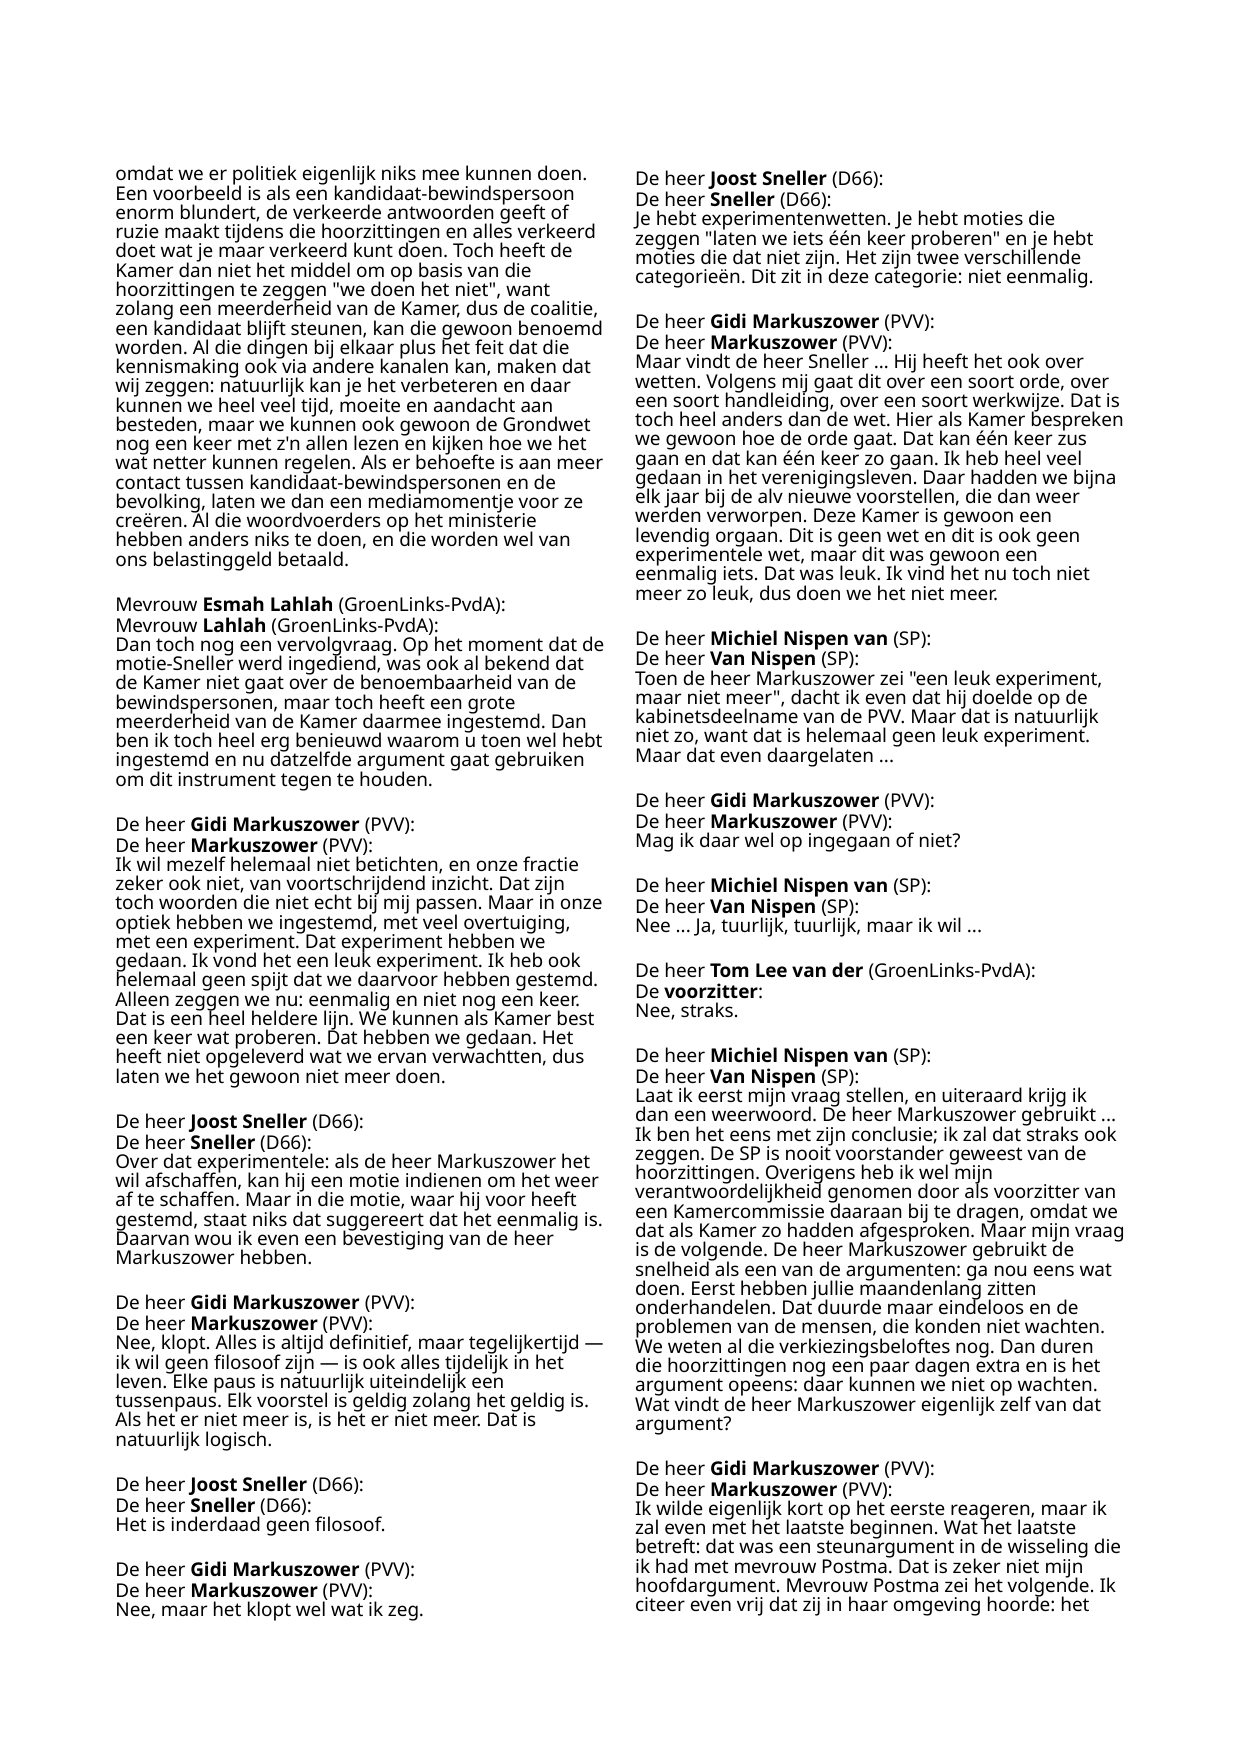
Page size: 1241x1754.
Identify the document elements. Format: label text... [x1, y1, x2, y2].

text Nee, klopt. Alles is altijd definitief, maar tegelijkertijd — ik wil geen filosoof zijn — is ook alles tijdelijk in het leven. Elke paus is natuurlijk uiteindelijk een tussenpaus. Elk voorstel is geldig zolang het geldig is. Als het er niet meer is, is het er niet meer. Dat is natuurlijk logisch. [115, 1334, 605, 1450]
text De heer Gidi Markuszower (PVV): [115, 1556, 605, 1582]
text De heer Gidi Markuszower (PVV): [115, 811, 605, 837]
text De heer Markuszower (PVV): [635, 813, 1125, 832]
text Ik wilde eigenlijk kort op het eerste reageren, maar ik zal even met het laatste beginnen. Wat het laatste betreft: dat was een steunargument in de wisseling die ik had met mevrouw Postma. Dat is zeker niet mijn hoofdargument. Mevrouw Postma zei het volgende. Ik citeer even vrij dat zij in haar omgeving hoorde: het [635, 1500, 1125, 1616]
text De heer Gidi Markuszower (PVV): [635, 308, 1125, 334]
text Je hebt experimentenwetten. Je hebt moties die zeggen "laten we iets één keer proberen" en je hebt moties die dat niet zijn. Het zijn twee verschillende categorieën. Dit zit in deze categorie: niet eenmalig. [635, 210, 1125, 287]
text De heer Van Nispen (SP): [635, 650, 1125, 670]
text Nee ... Ja, tuurlijk, tuurlijk, maar ik wil ... [635, 917, 1125, 936]
text De heer Markuszower (PVV): [635, 334, 1125, 353]
text De heer Markuszower (PVV): [115, 837, 605, 856]
text De heer Sneller (D66): [115, 1134, 605, 1153]
text De heer Van Nispen (SP): [635, 1068, 1125, 1087]
text Mevrouw Esmah Lahlah (GroenLinks-PvdA): [115, 591, 605, 617]
text De heer Gidi Markuszower (PVV): [115, 1289, 605, 1315]
text Ik wil mezelf helemaal niet betichten, en onze fractie zeker ook niet, van voortschrijdend inzicht. Dat zijn toch woorden die niet echt bij mij passen. Maar in onze optiek hebben we ingestemd, met veel overtuiging, met een experiment. Dat experiment hebben we gedaan. Ik vond het een leuk experiment. Ik heb ook helemaal geen spijt dat we daarvoor hebben gestemd. Alleen zeggen we nu: eenmalig en niet nog een keer. Dat is een heel heldere lijn. We kunnen als Kamer best een keer wat proberen. Dat hebben we gedaan. Het heeft niet opgeleverd wat we ervan verwachtten, dus laten we het gewoon niet meer doen. [115, 856, 605, 1087]
text De heer Sneller (D66): [635, 191, 1125, 210]
text De heer Joost Sneller (D66): [115, 1471, 605, 1497]
text De heer Gidi Markuszower (PVV): [635, 787, 1125, 813]
text De heer Markuszower (PVV): [115, 1315, 605, 1334]
text Nee, maar het klopt wel wat ik zeg. [115, 1601, 605, 1620]
text De voorzitter: [635, 983, 1125, 1002]
text Dan toch nog een vervolgvraag. Op het moment dat de motie-Sneller werd ingediend, was ook al bekend dat de Kamer niet gaat over de benoembaarheid van de bewindspersonen, maar toch heeft een grote meerderheid van de Kamer daarmee ingestemd. Dan ben ik toch heel erg benieuwd waarom u toen wel hebt ingestemd en nu datzelfde argument gaat gebruiken om dit instrument tegen te houden. [115, 636, 605, 790]
text Laat ik eerst mijn vraag stellen, en uiteraard krijg ik dan een weerwoord. De heer Markuszower gebruikt ... Ik ben het eens met zijn conclusie; ik zal dat straks ook zeggen. De SP is nooit voorstander geweest van de hoorzittingen. Overigens heb ik wel mijn verantwoordelijkheid genomen door als voorzitter van een Kamercommissie daaraan bij te dragen, omdat we dat als Kamer zo hadden afgesproken. Maar mijn vraag is de volgende. De heer Markuszower gebruikt de snelheid als een van de argumenten: ga nou eens wat doen. Eerst hebben jullie maandenlang zitten onderhandelen. Dat duurde maar eindeloos en de problemen van de mensen, die konden niet wachten. We weten al die verkiezingsbeloftes nog. Dan duren die hoorzittingen nog een paar dagen extra en is het argument opeens: daar kunnen we niet op wachten. Wat vindt de heer Markuszower eigenlijk zelf van dat argument? [635, 1087, 1125, 1434]
text De heer Michiel Nispen van (SP): [635, 872, 1125, 898]
text Nee, straks. [635, 1002, 1125, 1021]
text De heer Michiel Nispen van (SP): [635, 625, 1125, 650]
text De heer Markuszower (PVV): [115, 1582, 605, 1601]
text Het is inderdaad geen filosoof. [115, 1516, 605, 1535]
text Toen de heer Markuszower zei "een leuk experiment, maar niet meer", dacht ik even dat hij doelde op de kabinetsdeelname van de PVV. Maar dat is natuurlijk niet zo, want dat is helemaal geen leuk experiment. Maar dat even daargelaten ... [635, 670, 1125, 766]
text De heer Gidi Markuszower (PVV): [635, 1455, 1125, 1481]
text De heer Sneller (D66): [115, 1497, 605, 1516]
text Over dat experimentele: als de heer Markuszower het wil afschaffen, kan hij een motie indienen om het weer af te schaffen. Maar in die motie, waar hij voor heeft gestemd, staat niks dat suggereert dat het eenmalig is. Daarvan wou ik even een bevestiging van de heer Markuszower hebben. [115, 1153, 605, 1268]
text Mevrouw Lahlah (GroenLinks-PvdA): [115, 617, 605, 636]
text De heer Joost Sneller (D66): [635, 165, 1125, 191]
text De heer Van Nispen (SP): [635, 898, 1125, 917]
text De heer Tom Lee van der (GroenLinks-PvdA): [635, 957, 1125, 983]
text Maar vindt de heer Sneller … Hij heeft het ook over wetten. Volgens mij gaat dit over een soort orde, over een soort handleiding, over een soort werkwijze. Dat is toch heel anders dan de wet. Hier als Kamer bespreken we gewoon hoe de orde gaat. Dat kan één keer zus gaan en dat kan één keer zo gaan. Ik heb heel veel gedaan in het verenigingsleven. Daar hadden we bijna elk jaar bij de alv nieuwe voorstellen, die dan weer werden verworpen. Deze Kamer is gewoon een levendig orgaan. Dit is geen wet en dit is ook geen experimentele wet, maar dit was gewoon een eenmalig iets. Dat was leuk. Ik vind het nu toch niet meer zo leuk, dus doen we het niet meer. [635, 353, 1125, 604]
text De heer Markuszower (PVV): [635, 1481, 1125, 1500]
text De heer Michiel Nispen van (SP): [635, 1042, 1125, 1068]
text De heer Joost Sneller (D66): [115, 1108, 605, 1134]
text Mag ik daar wel op ingegaan of niet? [635, 832, 1125, 851]
text omdat we er politiek eigenlijk niks mee kunnen doen. Een voorbeeld is als een kandidaat-bewindspersoon enorm blundert, de verkeerde antwoorden geeft of ruzie maakt tijdens die hoorzittingen en alles verkeerd doet wat je maar verkeerd kunt doen. Toch heeft de Kamer dan niet het middel om op basis van die hoorzittingen te zeggen "we doen het niet", want zolang een meerderheid van de Kamer, dus de coalitie, een kandidaat blijft steunen, kan die gewoon benoemd worden. Al die dingen bij elkaar plus het feit dat die kennismaking ook via andere kanalen kan, maken dat wij zeggen: natuurlijk kan je het verbeteren en daar kunnen we heel veel tijd, moeite en aandacht aan besteden, maar we kunnen ook gewoon de Grondwet nog een keer met z'n allen lezen en kijken hoe we het wat netter kunnen regelen. Als er behoefte is aan meer contact tussen kandidaat-bewindspersonen en de bevolking, laten we dan een mediamomentje voor ze creëren. Al die woordvoerders op het ministerie hebben anders niks te doen, en die worden wel van ons belastinggeld betaald. [115, 165, 605, 570]
